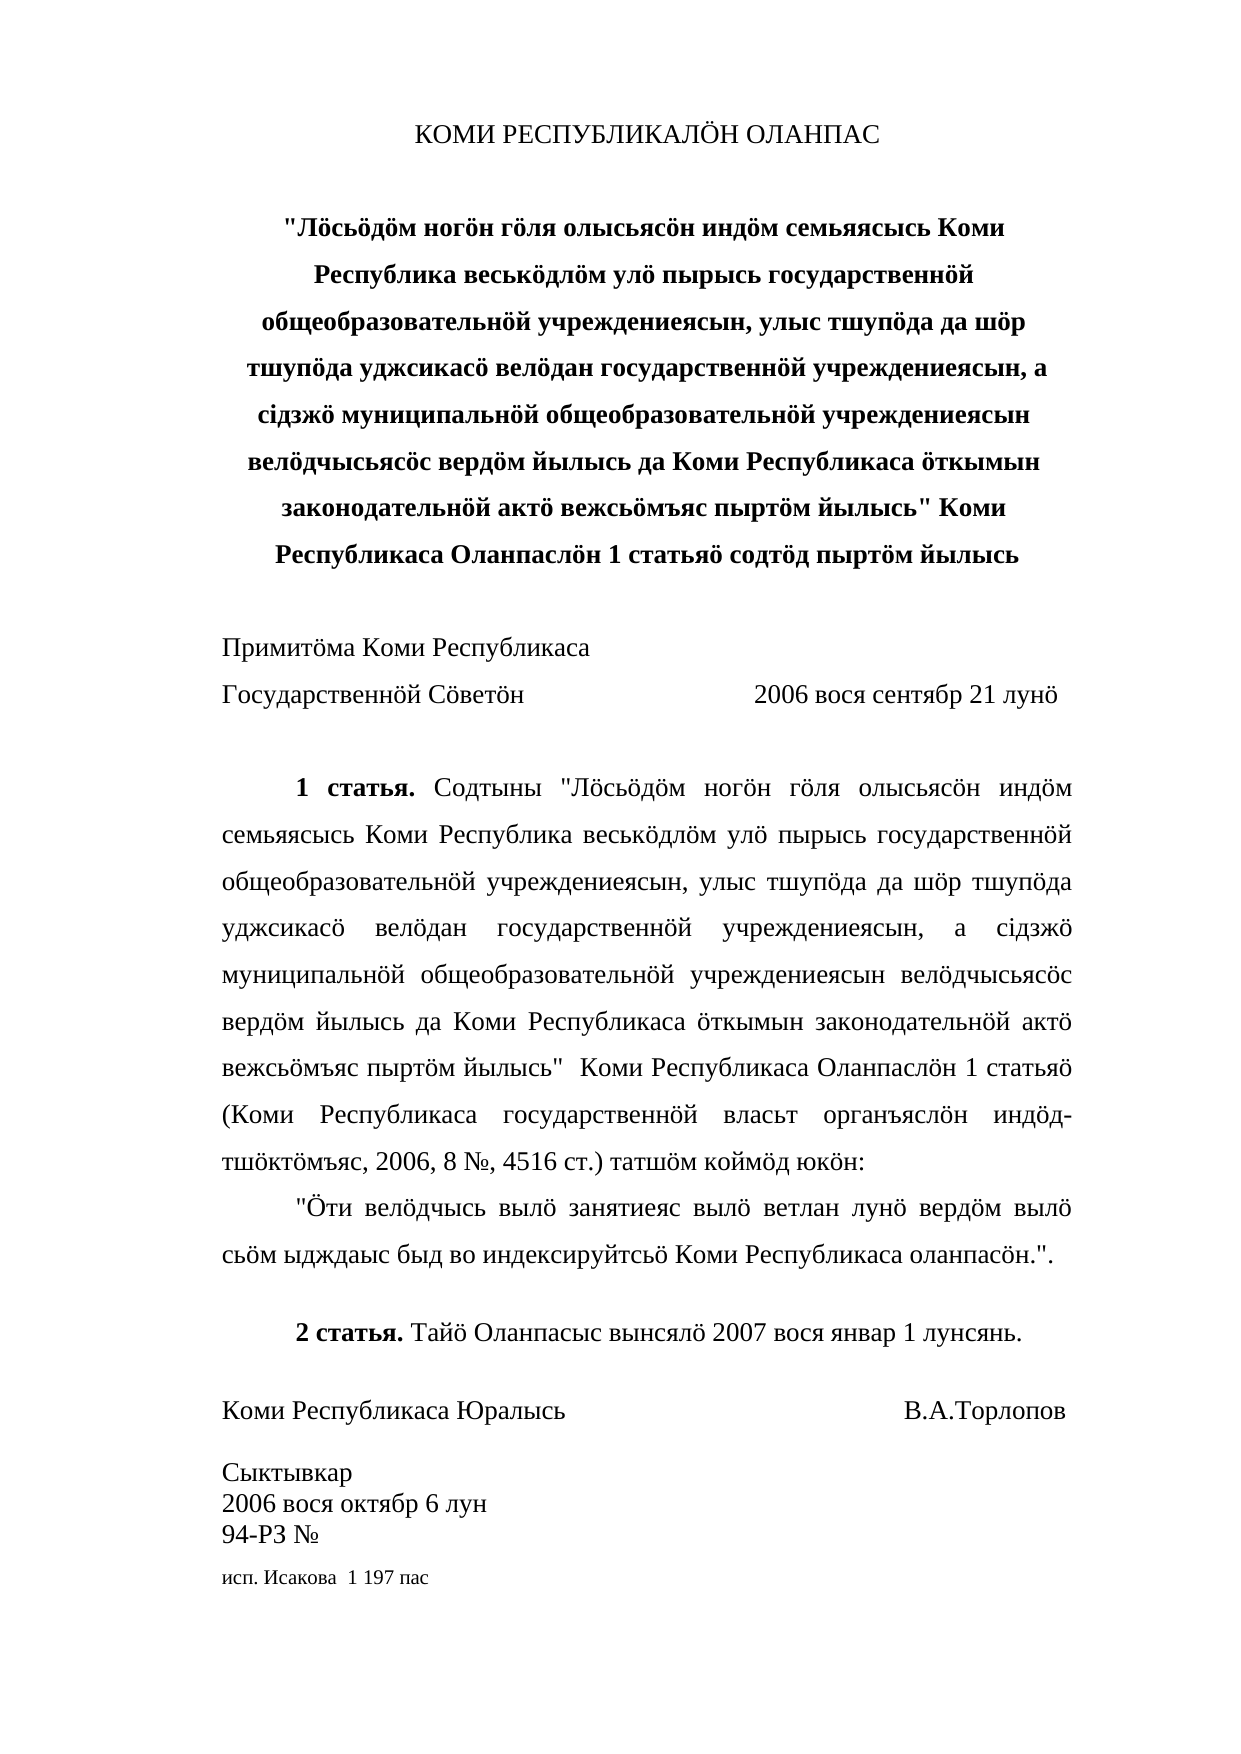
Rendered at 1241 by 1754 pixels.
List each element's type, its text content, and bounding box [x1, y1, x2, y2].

text велöдчысьясöс вердöм йылысь да Коми Республикаса öткымын [222, 445, 1073, 476]
text Республикаса Оланпаслöн 1 статьяö содтöд пыртöм йылысь [222, 538, 1073, 569]
text Коми Республикаса Юралысь В.А.Торлопов [222, 1394, 1073, 1425]
text "Öти велöдчысь вылö занятиеяс вылö ветлан лунö вердöм вылö сьöм ыдждаыс быд во индексируйтсьö Коми Республикаса оланпасöн.". [222, 1191, 1073, 1269]
text 94-РЗ № [222, 1518, 1073, 1549]
text Государственнöй Сöветöн 2006 вося сентябр 21 лунö [222, 678, 1073, 709]
text законодательнöй актö вежсьöмъяс пыртöм йылысь" Коми [222, 491, 1073, 523]
text исп. Исакова 1 197 пас [222, 1565, 1073, 1589]
text 2006 вося октябр 6 лун [222, 1487, 1073, 1518]
text Примитöма Коми Республикаса [222, 631, 1073, 663]
text "Лöсьöдöм ногöн гöля олысьясöн индöм семьяясысь Коми [222, 211, 1073, 243]
text общеобразовательнöй учреждениеясын, улыс тшупöда да шöр [222, 305, 1073, 336]
text Сыктывкар [222, 1456, 1073, 1487]
text тшупöда уджсикасö велöдан государственнöй учреждениеясын, а сiдзжö муниципальнöй общеобразовательнöй учреждениеясын [222, 351, 1073, 429]
text 2 статья. Тайö Оланпасыс вынсялö 2007 вося январ 1 лунсянь. [222, 1316, 1073, 1347]
text 1 статья. Содтыны "Лöсьöдöм ногöн гöля олысьясöн индöм семьяясысь Коми Республика веськöдлöм улö пырысь государственнöй общеобразовательнöй учреждениеясын, улыс тшупöда да шöр тшупöда уджсикасö велöдан государственнöй учреждениеясын, а сiдзжö муниципальнöй общеобразовательнöй учреждениеясын велöдчысьясöс вердöм йылысь да Коми Республикаса öткымын законодательнöй актö вежсьöмъяс пыртöм йылысь" Коми Республикаса Оланпаслöн 1 статьяö (Коми Республикаса государственнöй власьт органъяслöн индöд-тшöктöмъяс, 2006, 8 №, 4516 ст.) татшöм коймöд юкöн: [222, 771, 1073, 1176]
text КОМИ РЕСПУБЛИКАЛÖН ОЛАНПАС [222, 118, 1073, 149]
text Республика веськöдлöм улö пырысь государственнöй [222, 258, 1073, 289]
